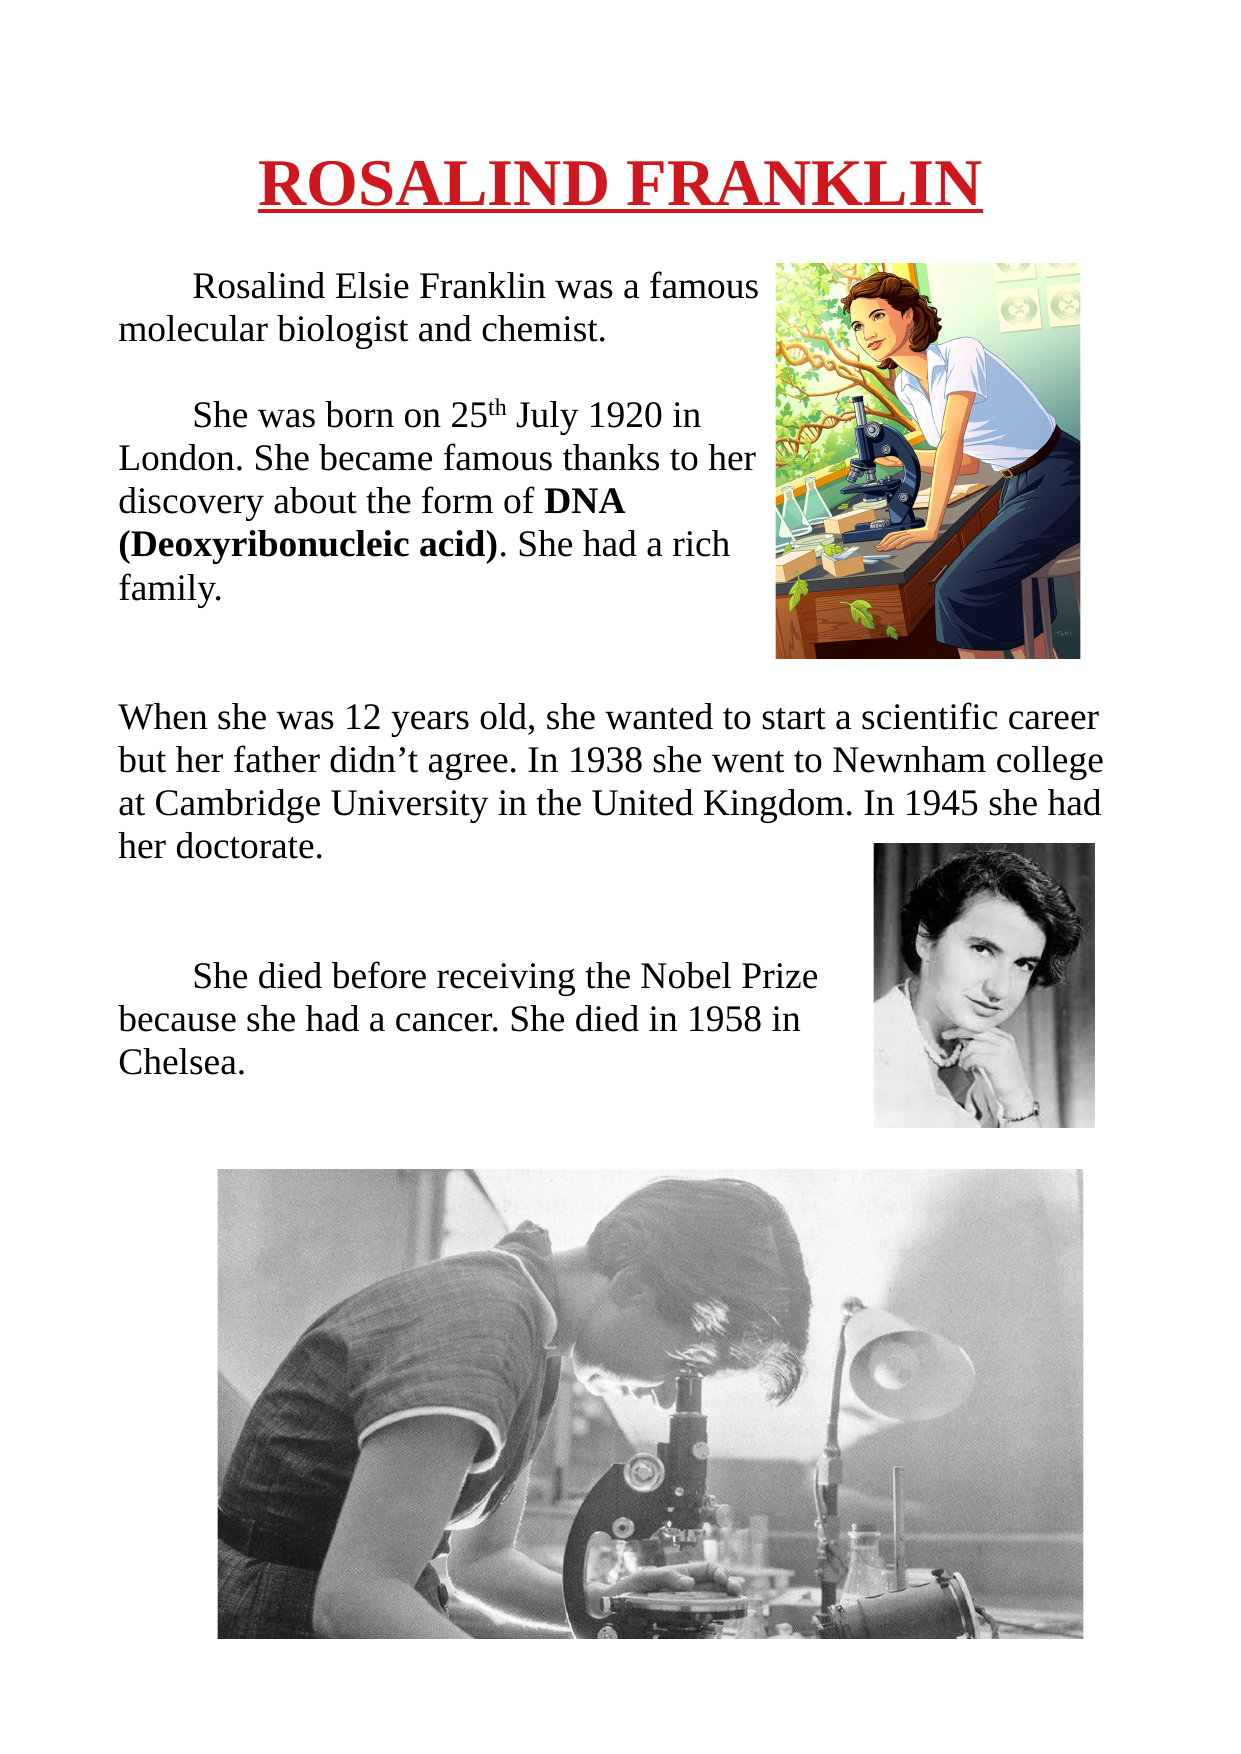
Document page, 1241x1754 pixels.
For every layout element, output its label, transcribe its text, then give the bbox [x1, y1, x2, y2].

text [1095, 953, 1122, 1082]
text Rosalind Elsie Franklin was a famous molecular biologist and chemist. [118, 263, 775, 349]
text ROSALIND FRANKLIN [118, 143, 1122, 220]
text [1081, 392, 1122, 608]
text [1081, 263, 1122, 349]
text When she was 12 years old, she wanted to start a scientific career but her father didn’t agree. In 1938 she went to Newnham college at Cambridge University in the United Kingdom. In 1945 she had her doctorate. [118, 694, 1122, 867]
text She was born on 25th July 1920 in London. She became famous thanks to her discovery about the form of DNA (Deoxyribonucleic acid). She had a rich family. [118, 392, 775, 608]
text She died before receiving the Nobel Prize because she had a cancer. She died in 1958 in Chelsea. [118, 953, 873, 1082]
